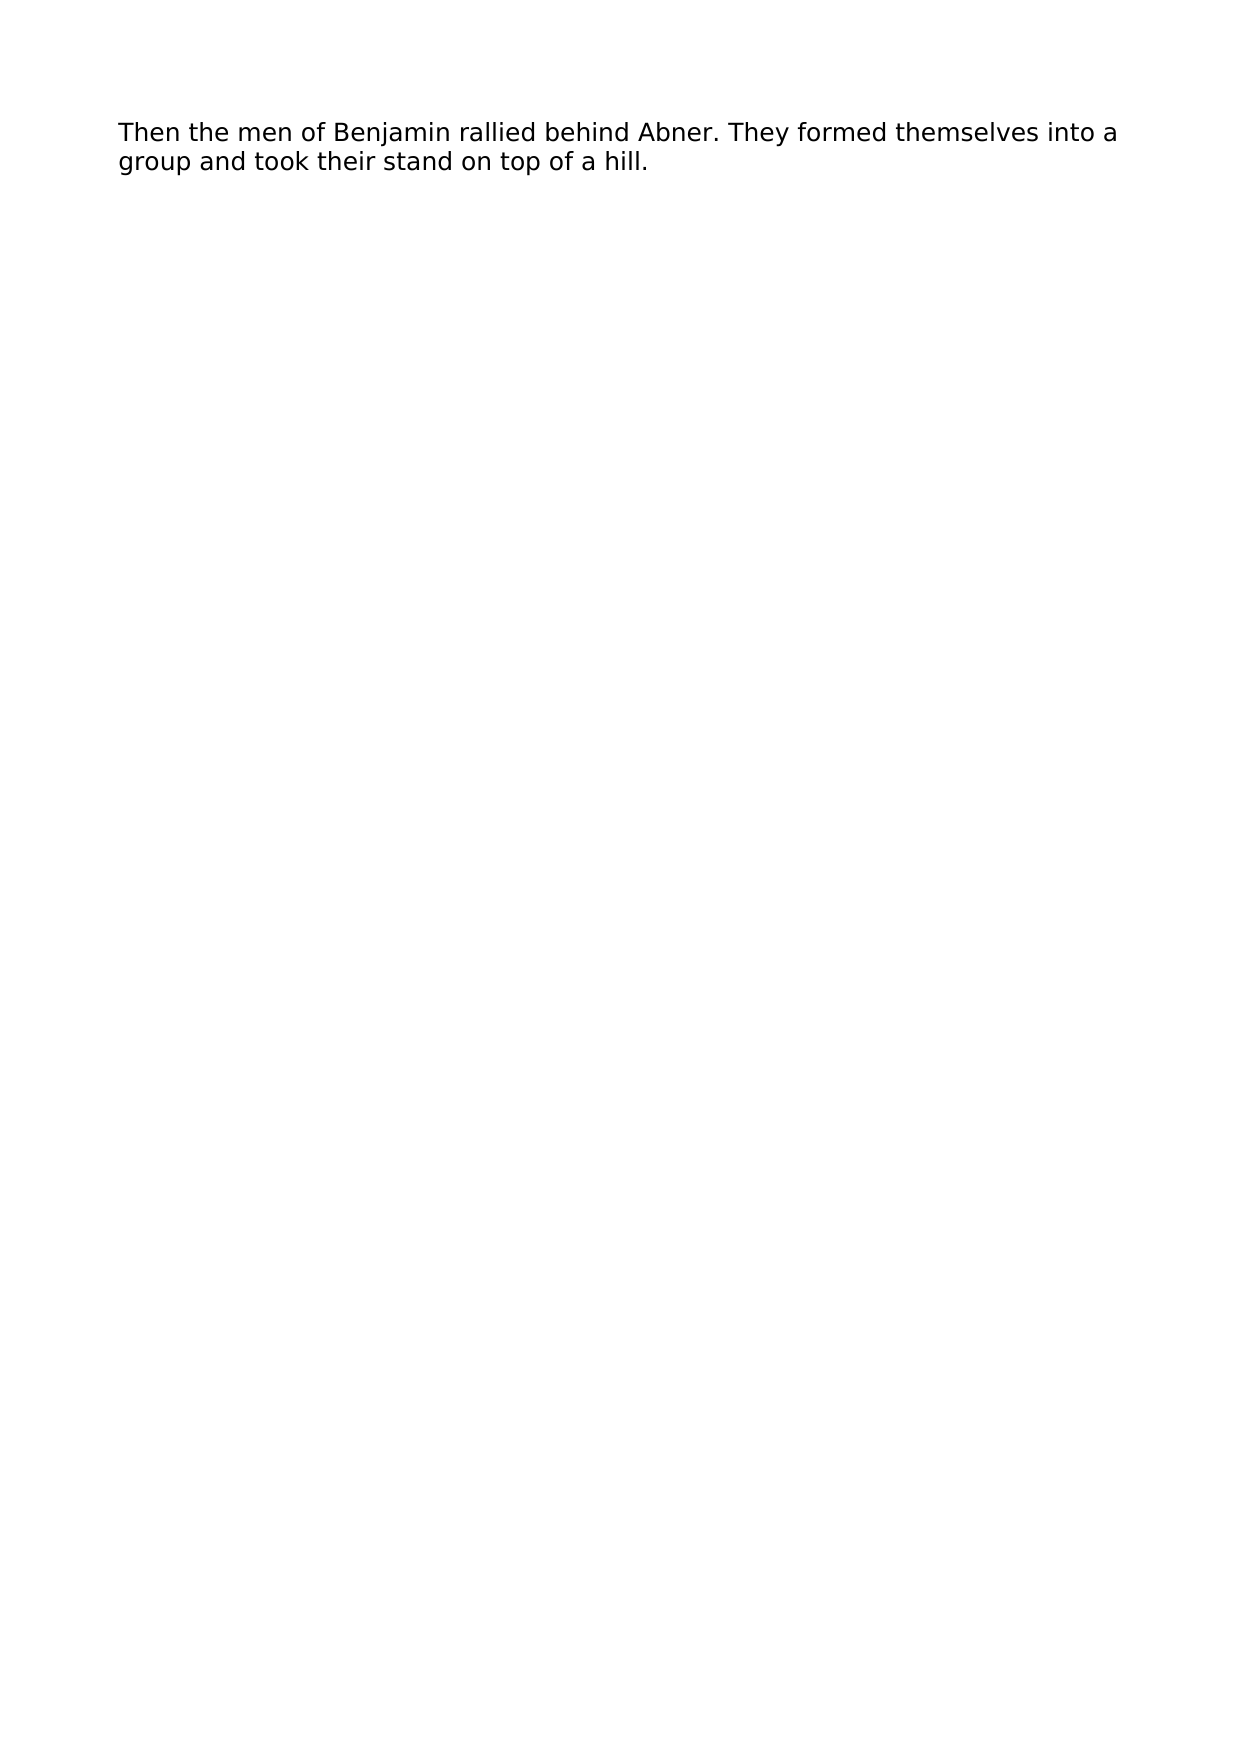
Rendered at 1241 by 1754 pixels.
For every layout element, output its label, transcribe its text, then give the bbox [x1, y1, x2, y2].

text Then the men of Benjamin rallied behind Abner. They formed themselves into a group and took their stand on top of a hill. [118, 118, 1122, 176]
